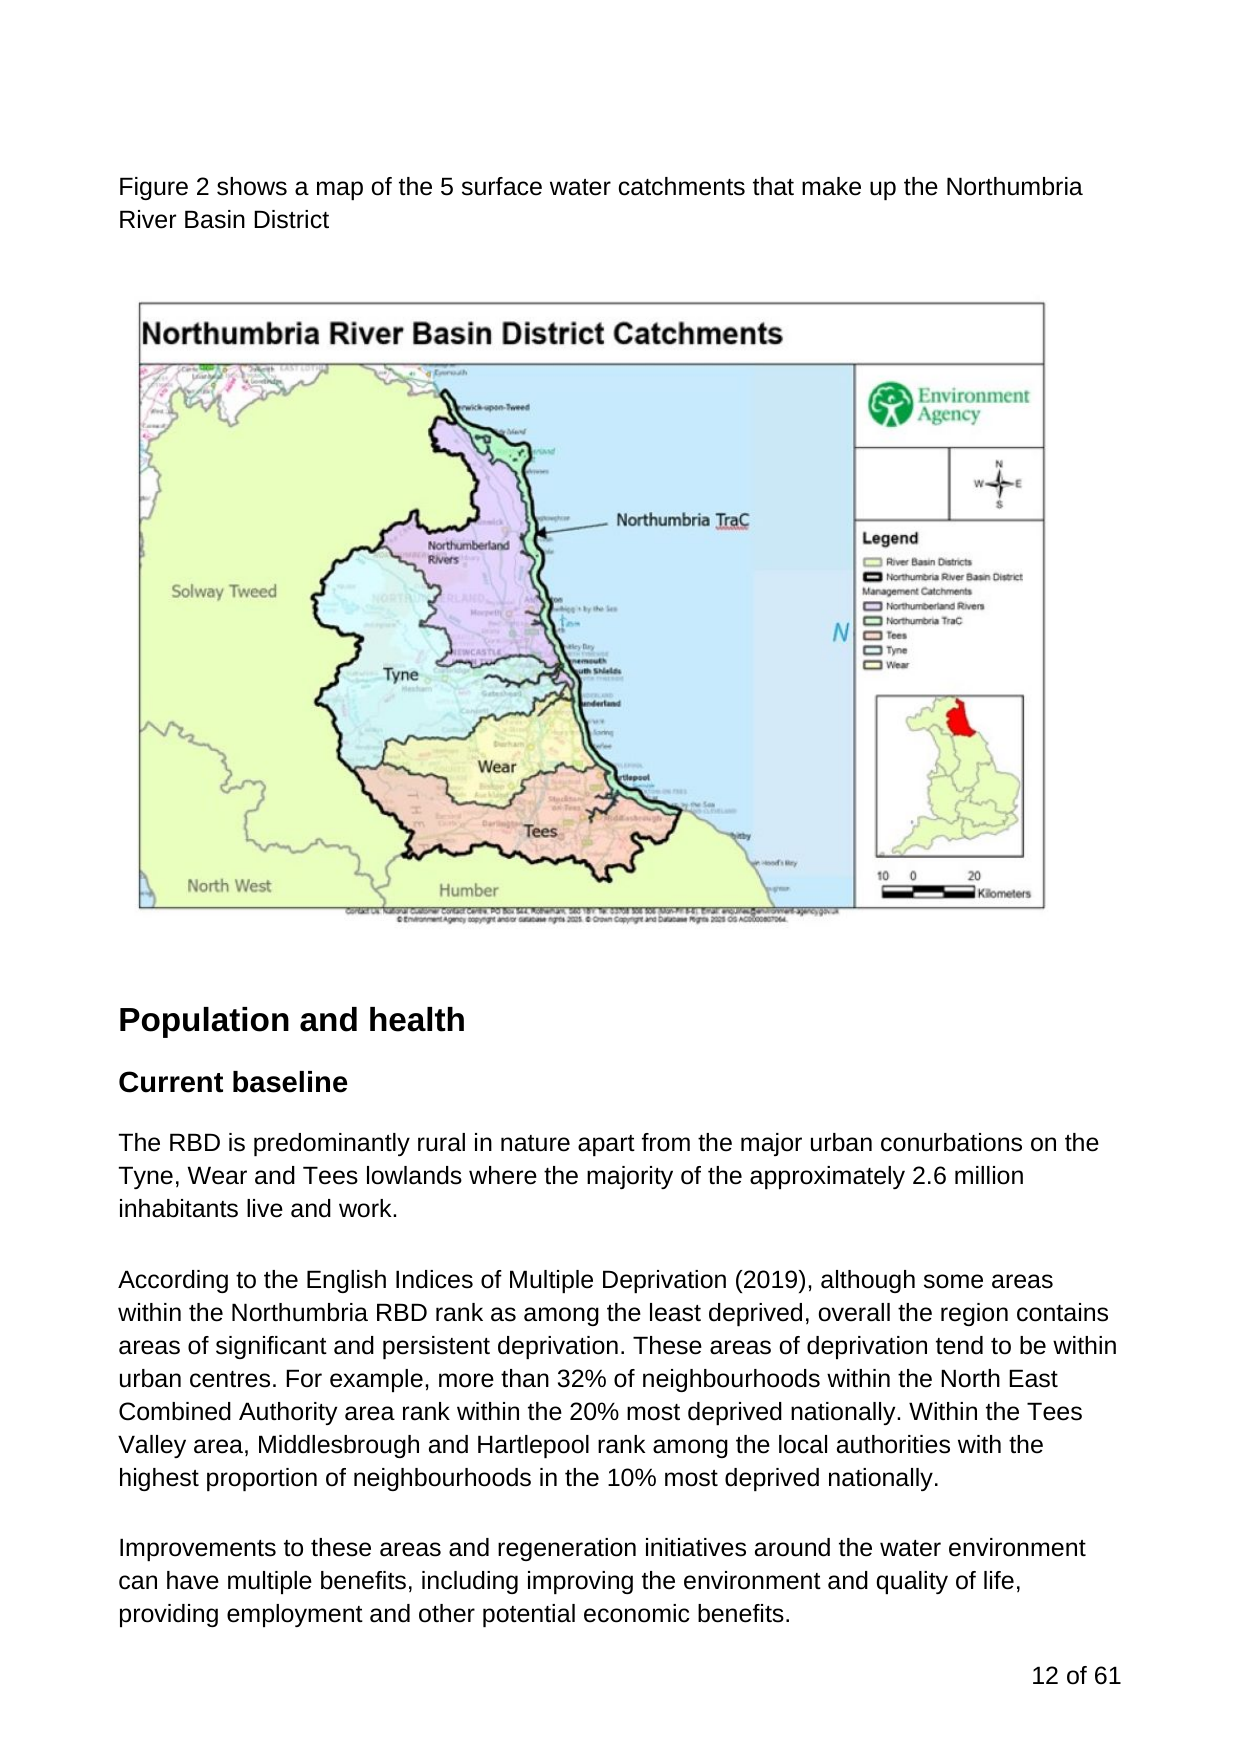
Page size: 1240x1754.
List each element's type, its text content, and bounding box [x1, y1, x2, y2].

subtitle Current baseline [118, 1064, 1121, 1098]
text The RBD is predominantly rural in nature apart from the major urban conurbations on the Tyne, Wear and Tees lowlands where the majority of the approximately 2.6 million inhabitants live and work. [118, 1128, 1121, 1223]
text Improvements to these areas and regeneration initiatives around the water environment can have multiple benefits, including improving the environment and quality of life, providing employment and other potential economic benefits. [118, 1533, 1121, 1628]
subtitle Population and health [118, 999, 1121, 1038]
text According to the English Indices of Multiple Deprivation (2019), although some areas within the Northumbria RBD rank as among the least deprived, overall the region contains areas of significant and persistent deprivation. These areas of deprivation tend to be within urban centres. For example, more than 32% of neighbourhoods within the North East Combined Authority area rank within the 20% most deprived nationally. Within the Tees Valley area, Middlesbrough and Hartlepool rank among the local authorities with the highest proportion of neighbourhoods in the 10% most deprived nationally. [118, 1265, 1121, 1492]
text Figure 2 shows a map of the 5 surface water catchments that make up the Northumbria River Basin District [118, 172, 1121, 234]
